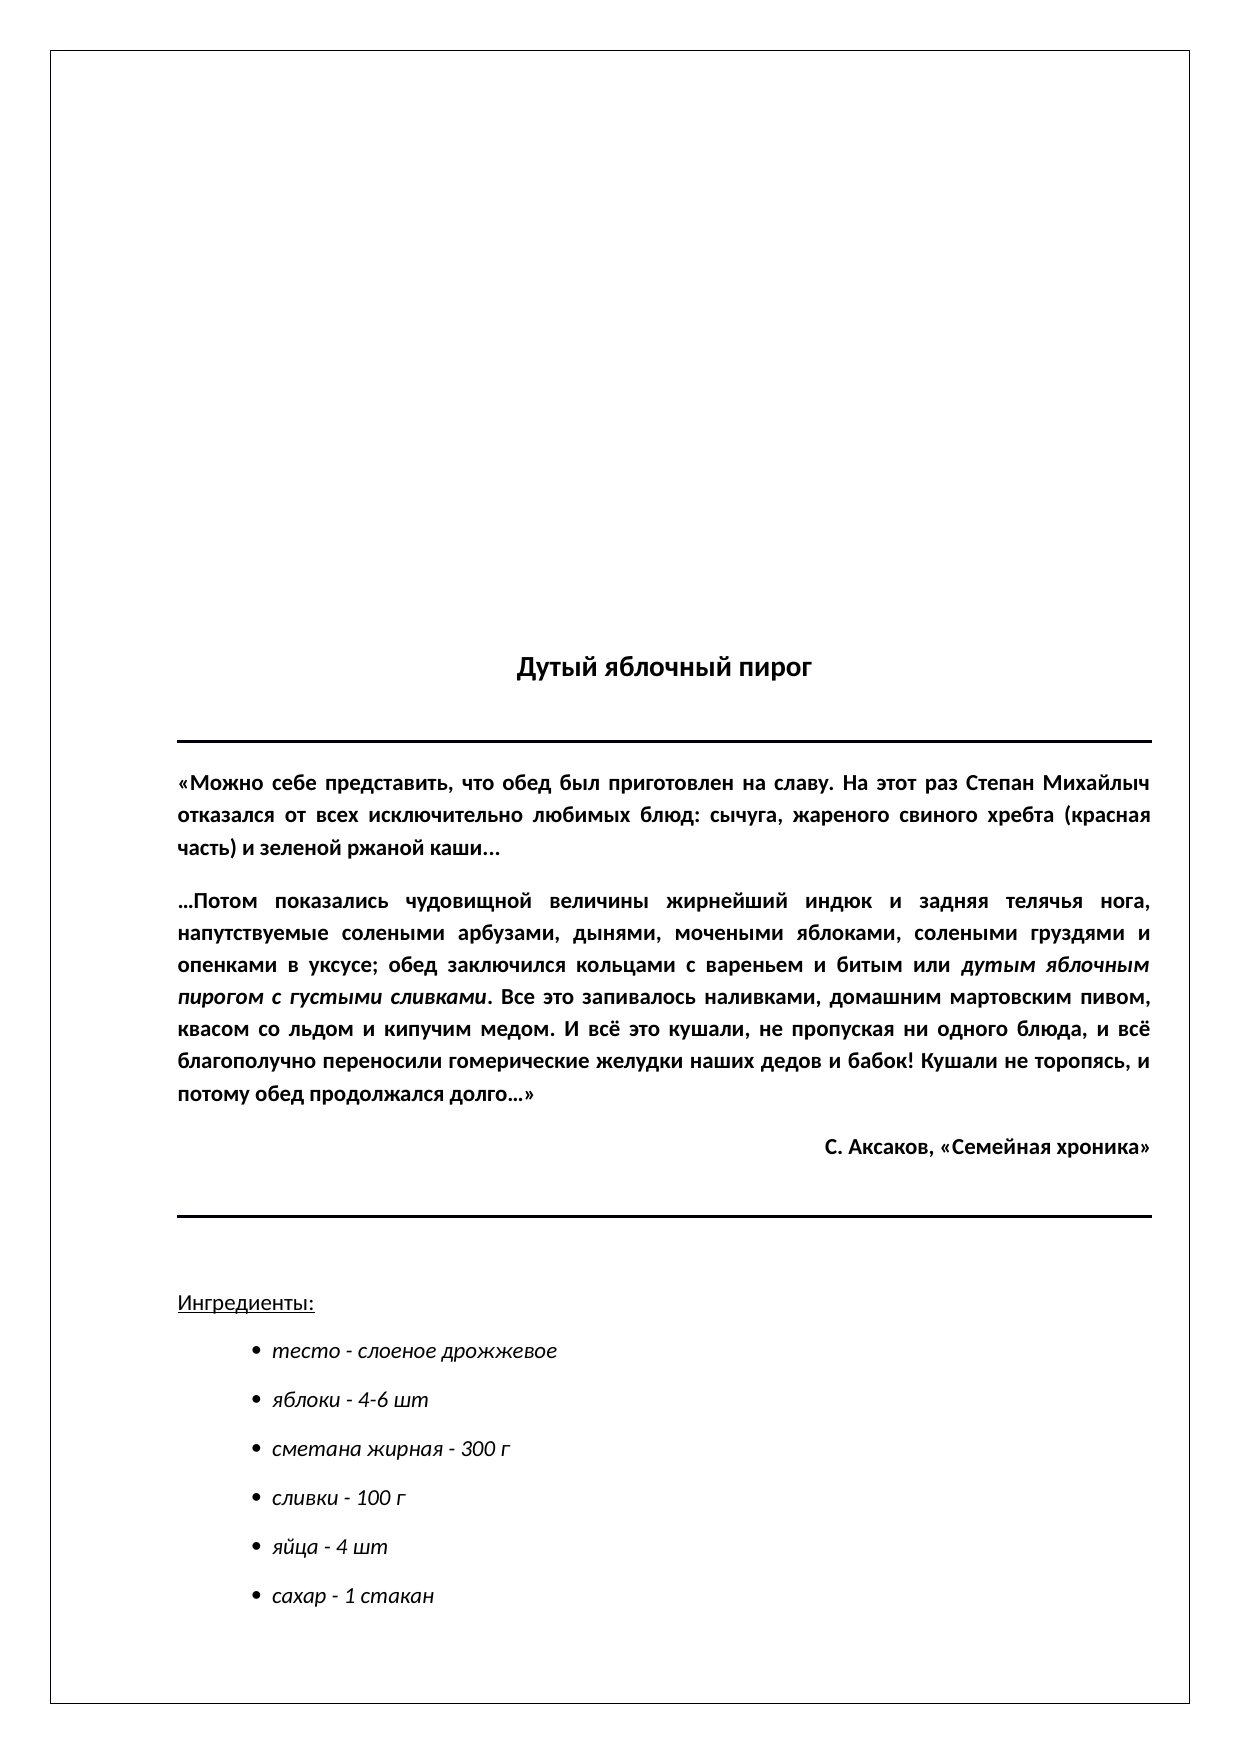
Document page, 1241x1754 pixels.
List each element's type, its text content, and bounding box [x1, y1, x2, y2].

list яблоки - 4-6 шт [252, 1386, 1152, 1413]
list сахар - 1 стакан [252, 1581, 1152, 1609]
text Ингредиенты: [177, 1288, 1152, 1316]
text …Потом показались чудовищной величины жирнейший индюк и задняя телячья нога, напутствуемые солеными арбузами, дынями, мочеными яблоками, солеными груздями и опенками в уксусе; обед заключился кольцами с вареньем и битым или дутым яблочным пирогом с густыми сливками. Все это запивалось наливками, домашним мартовским пивом, квасом со льдом и кипучим медом. И всё это кушали, не пропуская ни одного блюда, и всё благополучно переносили гомерические желудки наших дедов и бабок! Кушали не торопясь, и потому обед продолжался долго…» [177, 886, 1152, 1107]
text Дутый яблочный пирог [177, 648, 1152, 684]
list сливки - 100 г [252, 1483, 1152, 1511]
list тесто - слоеное дрожжевое [252, 1337, 1152, 1365]
list сметана жирная - 300 г [252, 1434, 1152, 1462]
text С. Аксаков, «Семейная хроника» [177, 1132, 1152, 1160]
text «Можно себе представить, что обед был приготовлен на славу. На этот раз Степан Михайлыч отказался от всех исключительно любимых блюд: сычуга, жареного свиного хребта (красная часть) и зеленой ржаной каши... [177, 768, 1152, 861]
list яйца - 4 шт [252, 1532, 1152, 1560]
